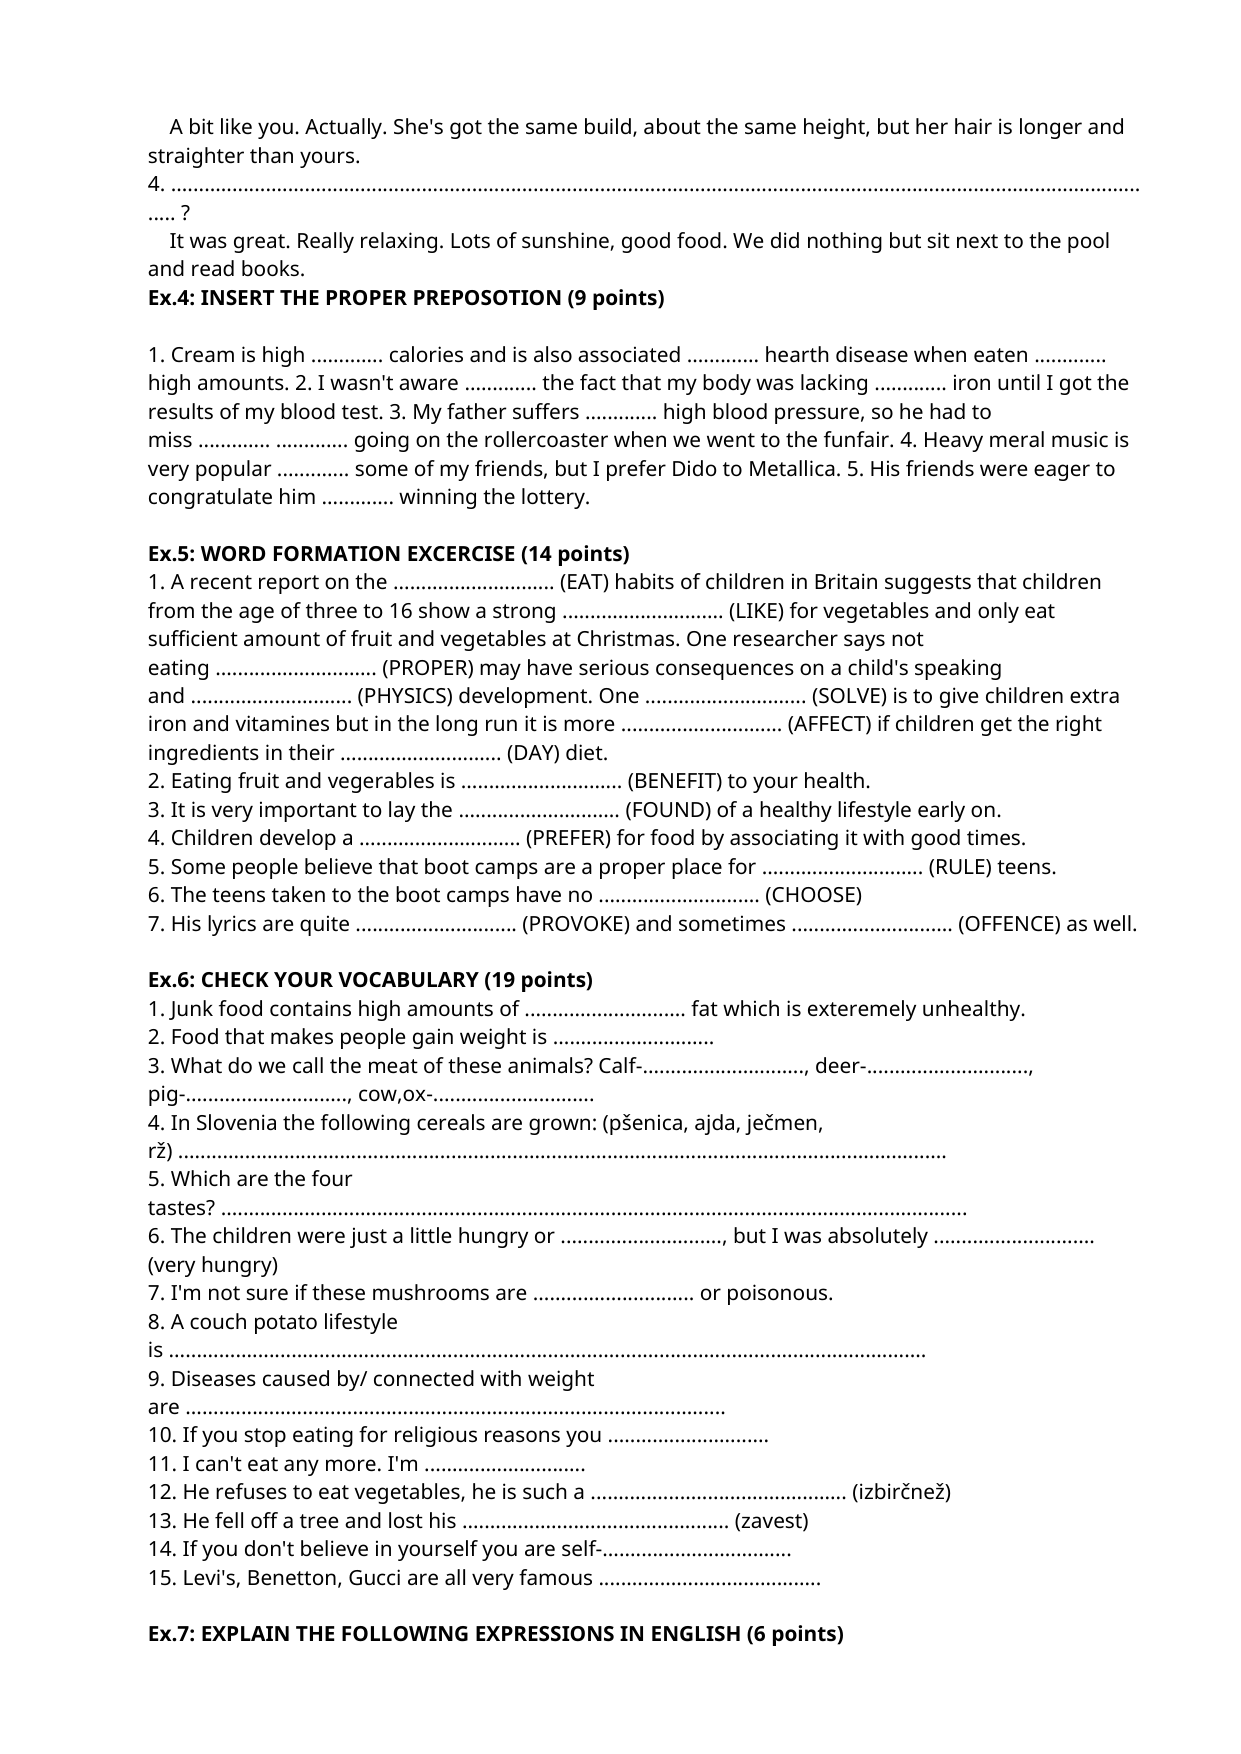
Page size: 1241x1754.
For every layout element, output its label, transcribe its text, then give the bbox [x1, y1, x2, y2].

text 3. It is very important to lay the ............................. (FOUND) of a healthy lifestyle early on. [148, 795, 1144, 823]
text Ex.6: CHECK YOUR VOCABULARY (19 points) [148, 966, 1144, 994]
text 4. In Slovenia the following cereals are grown: (pšenica, ajda, ječmen, rž) .......................................................................................................................................... [148, 1108, 1144, 1164]
text 2. Eating fruit and vegerables is ............................. (BENEFIT) to your health. [148, 766, 1144, 795]
text 10. If you stop eating for religious reasons you ............................. [148, 1421, 1144, 1449]
text 2. Food that makes people gain weight is ............................. [148, 1022, 1144, 1051]
text 6. The teens taken to the boot camps have no ............................. (CHOOSE) [148, 880, 1144, 909]
text 9. Diseases caused by/ connected with weight are ................................................................................................. [148, 1364, 1144, 1421]
text Ex.4: INSERT THE PROPER PREPOSOTION (9 points) [148, 283, 1144, 311]
text 14. If you don't believe in yourself you are self-.................................. [148, 1534, 1144, 1563]
text Ex.7: EXPLAIN THE FOLLOWING EXPRESSIONS IN ENGLISH (6 points) [148, 1619, 1144, 1648]
text 5. Some people believe that boot camps are a proper place for ............................. (RULE) teens. [148, 852, 1144, 880]
text 1. Junk food contains high amounts of ............................. fat which is exteremely unhealthy. [148, 994, 1144, 1022]
text 6. The children were just a little hungry or ............................., but I was absolutely ............................. (very hungry) [148, 1221, 1144, 1278]
text 5. Which are the four tastes? ...................................................................................................................................... [148, 1164, 1144, 1221]
text 8. A couch potato lifestyle is ........................................................................................................................................ [148, 1307, 1144, 1364]
text 13. He fell off a tree and lost his ................................................ (zavest) [148, 1506, 1144, 1534]
text 12. He refuses to eat vegetables, he is such a .............................................. (izbirčnež) [148, 1477, 1144, 1506]
text 4. Children develop a ............................. (PREFER) for food by associating it with good times. [148, 823, 1144, 852]
text 15. Levi's, Benetton, Gucci are all very famous ........................................ [148, 1563, 1144, 1591]
text 1. A recent report on the ............................. (EAT) habits of children in Britain suggests that children from the age of three to 16 show a strong ............................. (LIKE) for vegetables and only eat sufficient amount of fruit and vegetables at Christmas. One researcher says not eating ............................. (PROPER) may have serious consequences on a child's speaking and ............................. (PHYSICS) development. One ............................. (SOLVE) is to give children extra iron and vitamines but in the long run it is more ............................. (AFFECT) if children get the right ingredients in their ............................. (DAY) diet. [148, 567, 1144, 766]
text 3. What do we call the meat of these animals? Calf-............................., deer-............................., pig-............................., cow,ox-............................. [148, 1051, 1144, 1108]
text 1. Cream is high ............. calories and is also associated ............. hearth disease when eaten ............. high amounts. 2. I wasn't aware ............. the fact that my body was lacking ............. iron until I got the results of my blood test. 3. My father suffers ............. high blood pressure, so he had to miss ............. ............. going on the rollercoaster when we went to the funfair. 4. Heavy meral music is very popular ............. some of my friends, but I prefer Dido to Metallica. 5. His friends were eager to congratulate him ............. winning the lottery. [148, 340, 1144, 511]
text A bit like you. Actually. She's got the same build, about the same height, but her hair is longer and straighter than yours. [148, 112, 1144, 169]
text 11. I can't eat any more. I'm ............................. [148, 1449, 1144, 1477]
text It was great. Really relaxing. Lots of sunshine, good food. We did nothing but sit next to the pool and read books. [148, 226, 1144, 283]
text 4. ................................................................................................................................................................................... ? [148, 169, 1144, 226]
text Ex.5: WORD FORMATION EXCERCISE (14 points) [148, 539, 1144, 567]
text 7. I'm not sure if these mushrooms are ............................. or poisonous. [148, 1278, 1144, 1307]
text 7. His lyrics are quite ............................. (PROVOKE) and sometimes ............................. (OFFENCE) as well. [148, 909, 1144, 937]
